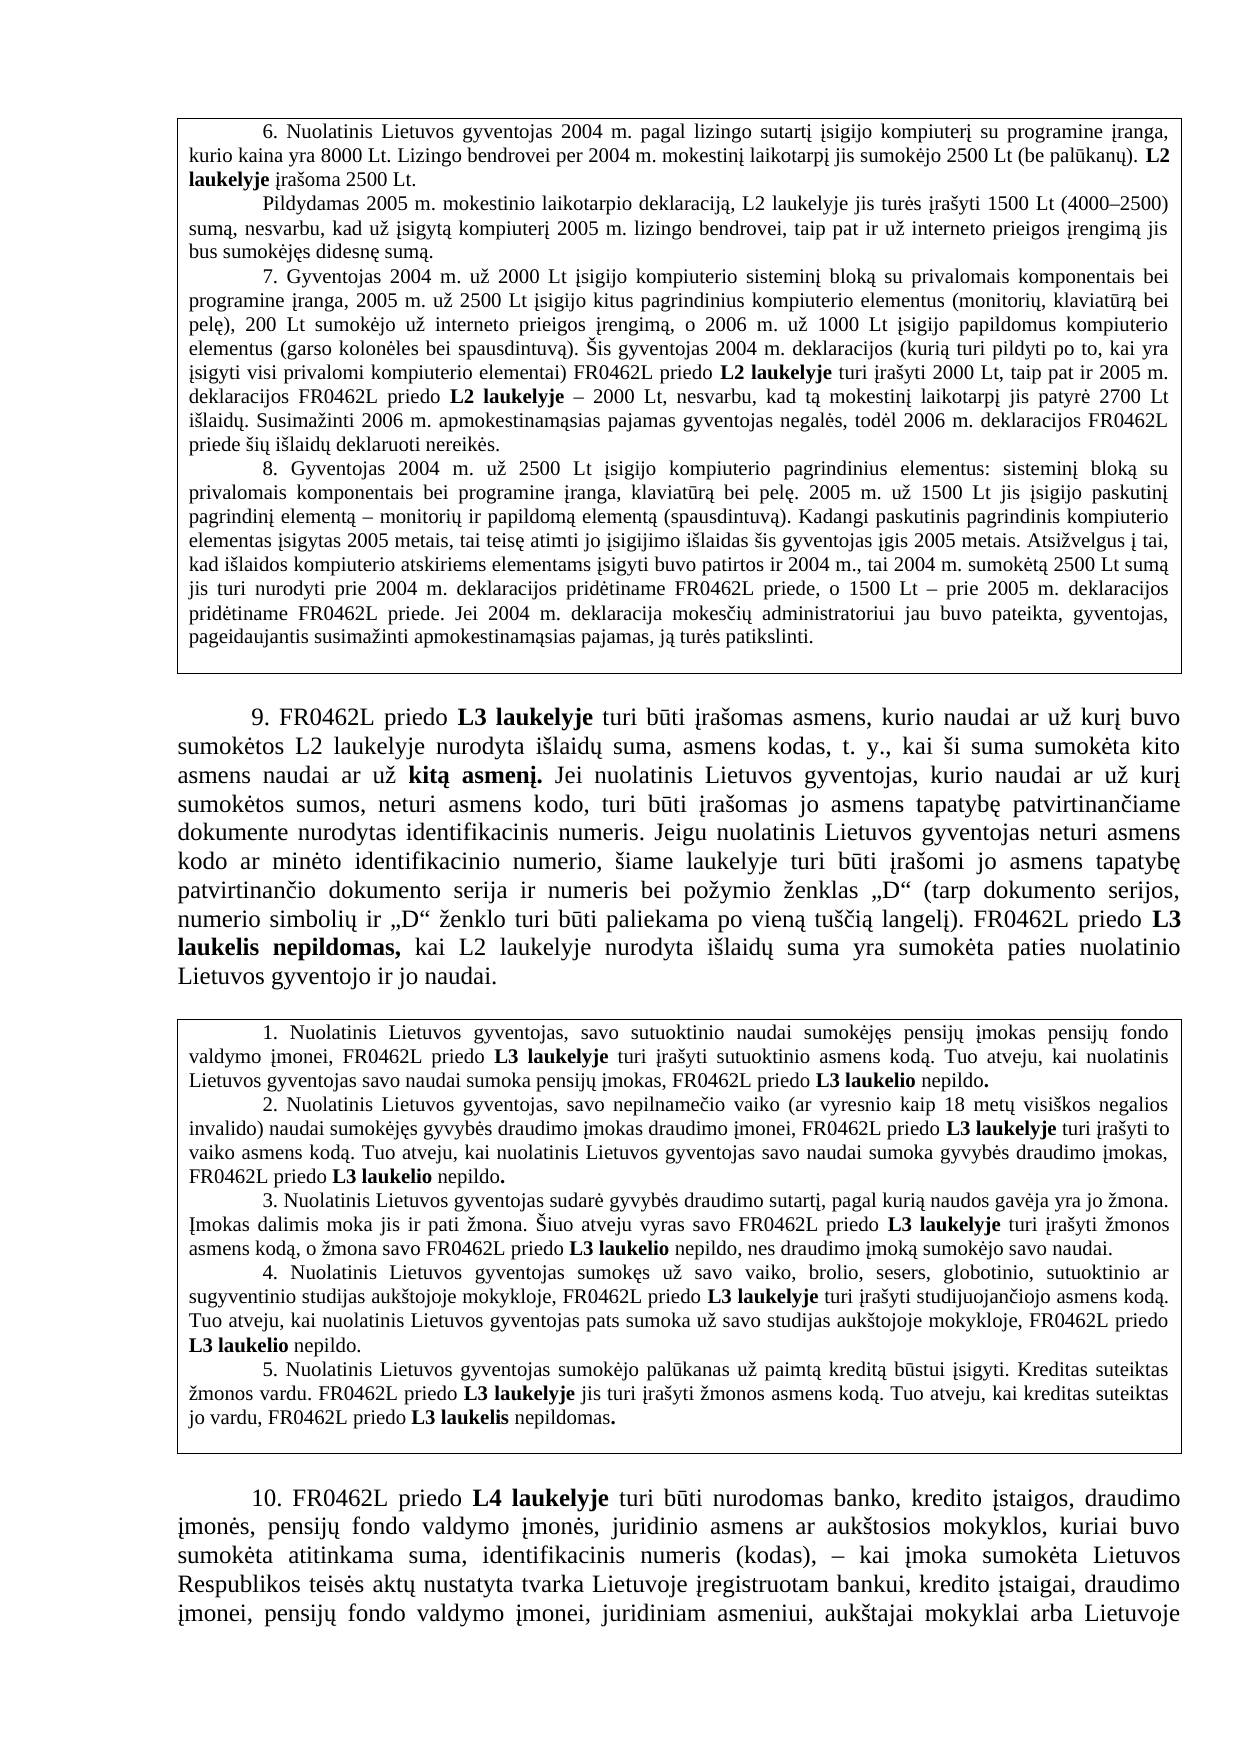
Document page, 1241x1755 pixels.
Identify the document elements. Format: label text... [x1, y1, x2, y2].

table_header 6. Nuolatinis Lietuvos gyventojas 2004 m. pagal lizingo sutartį įsigijo kompiuterį su programine įranga, kurio kaina yra 8000 Lt. Lizingo bendrovei per 2004 m. mokestinį laikotarpį jis sumokėjo 2500 Lt (be palūkanų). L2 laukelyje įrašoma 2500 Lt. Pildydamas 2005 m. mokestinio laikotarpio deklaraciją, L2 laukelyje jis turės įrašyti 1500 Lt (4000–2500) sumą, nesvarbu, kad už įsigytą kompiuterį 2005 m. lizingo bendrovei, taip pat ir už interneto prieigos įrengimą jis bus sumokėjęs didesnę sumą. 7. Gyventojas 2004 m. už 2000 Lt įsigijo kompiuterio sisteminį bloką su privalomais komponentais bei programine įranga, 2005 m. už 2500 Lt įsigijo kitus pagrindinius kompiuterio elementus (monitorių, klaviatūrą bei pelę), 200 Lt sumokėjo už interneto prieigos įrengimą, o 2006 m. už 1000 Lt įsigijo papildomus kompiuterio elementus (garso kolonėles bei spausdintuvą). Šis gyventojas 2004 m. deklaracijos (kurią turi pildyti po to, kai yra įsigyti visi privalomi kompiuterio elementai) FR0462L priedo L2 laukelyje turi įrašyti 2000 Lt, taip pat ir 2005 m. deklaracijos FR0462L priedo L2 laukelyje – 2000 Lt, nesvarbu, kad tą mokestinį laikotarpį jis patyrė 2700 Lt išlaidų. Susimažinti 2006 m. apmokestinamąsias pajamas gyventojas negalės, todėl 2006 m. deklaracijos FR0462L priede šių išlaidų deklaruoti nereikės. 8. Gyventojas 2004 m. už 2500 Lt įsigijo kompiuterio pagrindinius elementus: sisteminį bloką su privalomais komponentais bei programine įranga, klaviatūrą bei pelę. 2005 m. už 1500 Lt jis įsigijo paskutinį pagrindinį elementą – monitorių ir papildomą elementą (spausdintuvą). Kadangi paskutinis pagrindinis kompiuterio elementas įsigytas 2005 metais, tai teisę atimti jo įsigijimo išlaidas šis gyventojas įgis 2005 metais. Atsižvelgus į tai, kad išlaidos kompiuterio atskiriems elementams įsigyti buvo patirtos ir 2004 m., tai 2004 m. sumokėtą 2500 Lt sumą jis turi nurodyti prie 2004 m. deklaracijos pridėtiname FR0462L priede, o 1500 Lt – prie 2005 m. deklaracijos pridėtiname FR0462L priede. Jei 2004 m. deklaracija mokesčių administratoriui jau buvo pateikta, gyventojas, pageidaujantis susimažinti apmokestinamąsias pajamas, ją turės patikslinti. [178, 119, 1181, 673]
text 9. FR0462L priedo L3 laukelyje turi būti įrašomas asmens, kurio naudai ar už kurį buvo sumokėtos L2 laukelyje nurodyta išlaidų suma, asmens kodas, t. y., kai ši suma sumokėta kito asmens naudai ar už kitą asmenį. Jei nuolatinis Lietuvos gyventojas, kurio naudai ar už kurį sumokėtos sumos, neturi asmens kodo, turi būti įrašomas jo asmens tapatybę patvirtinančiame dokumente nurodytas identifikacinis numeris. Jeigu nuolatinis Lietuvos gyventojas neturi asmens kodo ar minėto identifikacinio numerio, šiame laukelyje turi būti įrašomi jo asmens tapatybę patvirtinančio dokumento serija ir numeris bei požymio ženklas „D“ (tarp dokumento serijos, numerio simbolių ir „D“ ženklo turi būti paliekama po vieną tuščią langelį). FR0462L priedo L3 laukelis nepildomas, kai L2 laukelyje nurodyta išlaidų suma yra sumokėta paties nuolatinio Lietuvos gyventojo ir jo naudai. [177, 702, 1181, 990]
table_header 1. Nuolatinis Lietuvos gyventojas, savo sutuoktinio naudai sumokėjęs pensijų įmokas pensijų fondo valdymo įmonei, FR0462L priedo L3 laukelyje turi įrašyti sutuoktinio asmens kodą. Tuo atveju, kai nuolatinis Lietuvos gyventojas savo naudai sumoka pensijų įmokas, FR0462L priedo L3 laukelio nepildo. 2. Nuolatinis Lietuvos gyventojas, savo nepilnamečio vaiko (ar vyresnio kaip 18 metų visiškos negalios invalido) naudai sumokėjęs gyvybės draudimo įmokas draudimo įmonei, FR0462L priedo L3 laukelyje turi įrašyti to vaiko asmens kodą. Tuo atveju, kai nuolatinis Lietuvos gyventojas savo naudai sumoka gyvybės draudimo įmokas, FR0462L priedo L3 laukelio nepildo. 3. Nuolatinis Lietuvos gyventojas sudarė gyvybės draudimo sutartį, pagal kurią naudos gavėja yra jo žmona. Įmokas dalimis moka jis ir pati žmona. Šiuo atveju vyras savo FR0462L priedo L3 laukelyje turi įrašyti žmonos asmens kodą, o žmona savo FR0462L priedo L3 laukelio nepildo, nes draudimo įmoką sumokėjo savo naudai. 4. Nuolatinis Lietuvos gyventojas sumokęs už savo vaiko, brolio, sesers, globotinio, sutuoktinio ar sugyventinio studijas aukštojoje mokykloje, FR0462L priedo L3 laukelyje turi įrašyti studijuojančiojo asmens kodą. Tuo atveju, kai nuolatinis Lietuvos gyventojas pats sumoka už savo studijas aukštojoje mokykloje, FR0462L priedo L3 laukelio nepildo. 5. Nuolatinis Lietuvos gyventojas sumokėjo palūkanas už paimtą kreditą būstui įsigyti. Kreditas suteiktas žmonos vardu. FR0462L priedo L3 laukelyje jis turi įrašyti žmonos asmens kodą. Tuo atveju, kai kreditas suteiktas jo vardu, FR0462L priedo L3 laukelis nepildomas. [178, 1020, 1181, 1453]
text 10. FR0462L priedo L4 laukelyje turi būti nurodomas banko, kredito įstaigos, draudimo įmonės, pensijų fondo valdymo įmonės, juridinio asmens ar aukštosios mokyklos, kuriai buvo sumokėta atitinkama suma, identifikacinis numeris (kodas), – kai įmoka sumokėta Lietuvos Respublikos teisės aktų nustatyta tvarka Lietuvoje įregistruotam bankui, kredito įstaigai, draudimo įmonei, pensijų fondo valdymo įmonei, juridiniam asmeniui, aukštajai mokyklai arba Lietuvoje [177, 1483, 1181, 1626]
